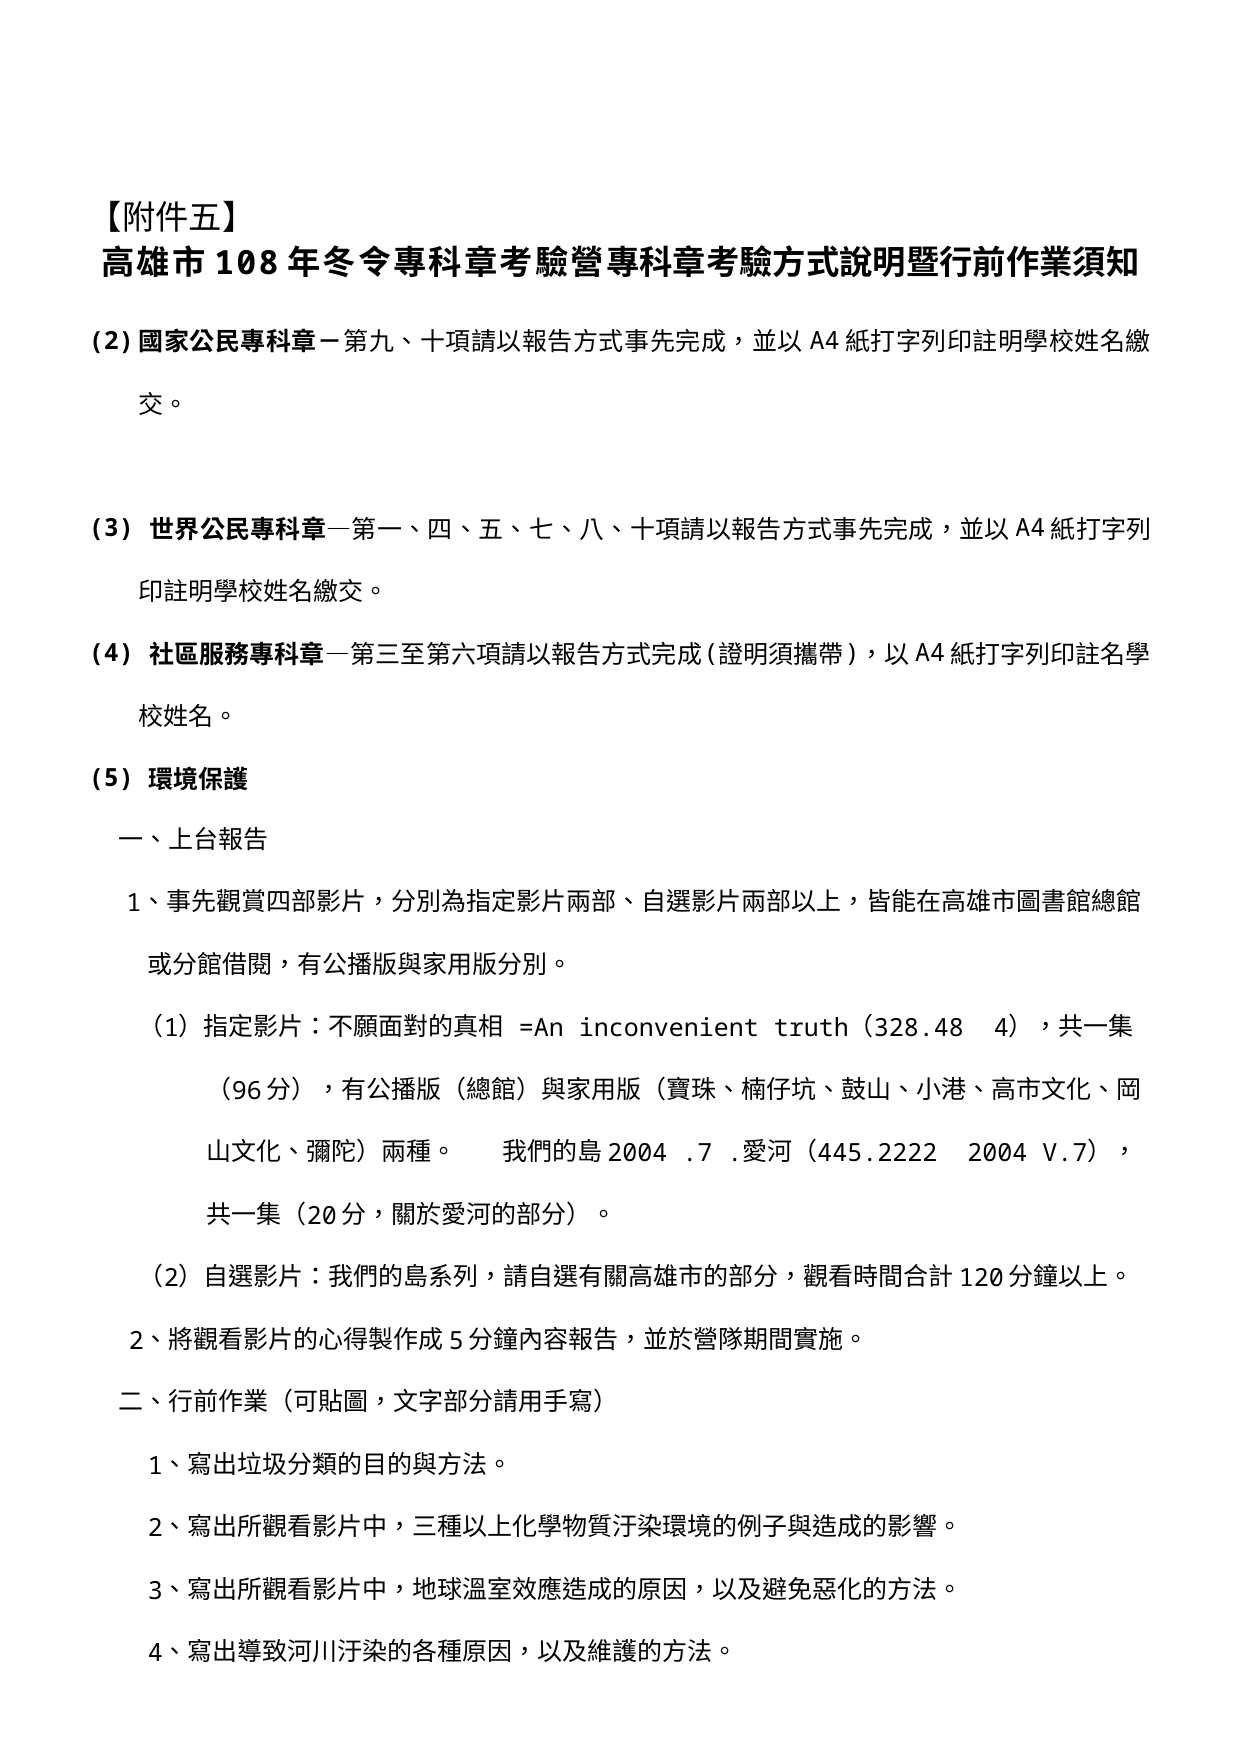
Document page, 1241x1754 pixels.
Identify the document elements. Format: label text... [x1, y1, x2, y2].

text 2、寫出所觀看影片中，三種以上化學物質汙染環境的例子與造成的影響。 [89, 1486, 1152, 1548]
text (2) 國家公民專科章－第九、十項請以報告方式事先完成，並以A4紙打字列印註明學校姓名繳交。 [89, 298, 1152, 423]
text （1）指定影片：不願面對的真相 =An inconvenient truth（328.48 4），共一集（96分），有公播版（總館）與家用版（寶珠、楠仔坑、鼓山、小港、高市文化、岡山文化、彌陀）兩種。 我們的島2004 .7 .愛河（445.2222 2004 V.7），共一集（20分，關於愛河的部分）。 [89, 986, 1152, 1236]
text 高雄市108年冬令專科章考驗營專科章考驗方式說明暨行前作業須知 [89, 236, 1152, 284]
text 二、行前作業（可貼圖，文字部分請用手寫） [89, 1361, 1152, 1423]
text (5) 環境保護 [89, 736, 1152, 798]
text 2、將觀看影片的心得製作成5分鐘內容報告，並於營隊期間實施。 [89, 1298, 1152, 1361]
text (4) 社區服務專科章—第三至第六項請以報告方式完成(證明須攜帶)，以A4紙打字列印註名學校姓名。 [89, 611, 1152, 736]
text (3) 世界公民專科章—第一、四、五、七、八、十項請以報告方式事先完成，並以A4紙打字列印註明學校姓名繳交。 [89, 486, 1152, 611]
text 4、寫出導致河川汙染的各種原因，以及維護的方法。 [89, 1611, 1152, 1673]
text 1、事先觀賞四部影片，分別為指定影片兩部、自選影片兩部以上，皆能在高雄市圖書館總館或分館借閱，有公播版與家用版分別。 [89, 861, 1152, 986]
text 一、上台報告 [89, 798, 1152, 861]
text 3、寫出所觀看影片中，地球溫室效應造成的原因，以及避免惡化的方法。 [89, 1548, 1152, 1611]
text （2）自選影片：我們的島系列，請自選有關高雄市的部分，觀看時間合計120分鐘以上。 [89, 1236, 1152, 1298]
text 【附件五】 [89, 173, 1152, 236]
text 1、寫出垃圾分類的目的與方法。 [89, 1423, 1152, 1486]
